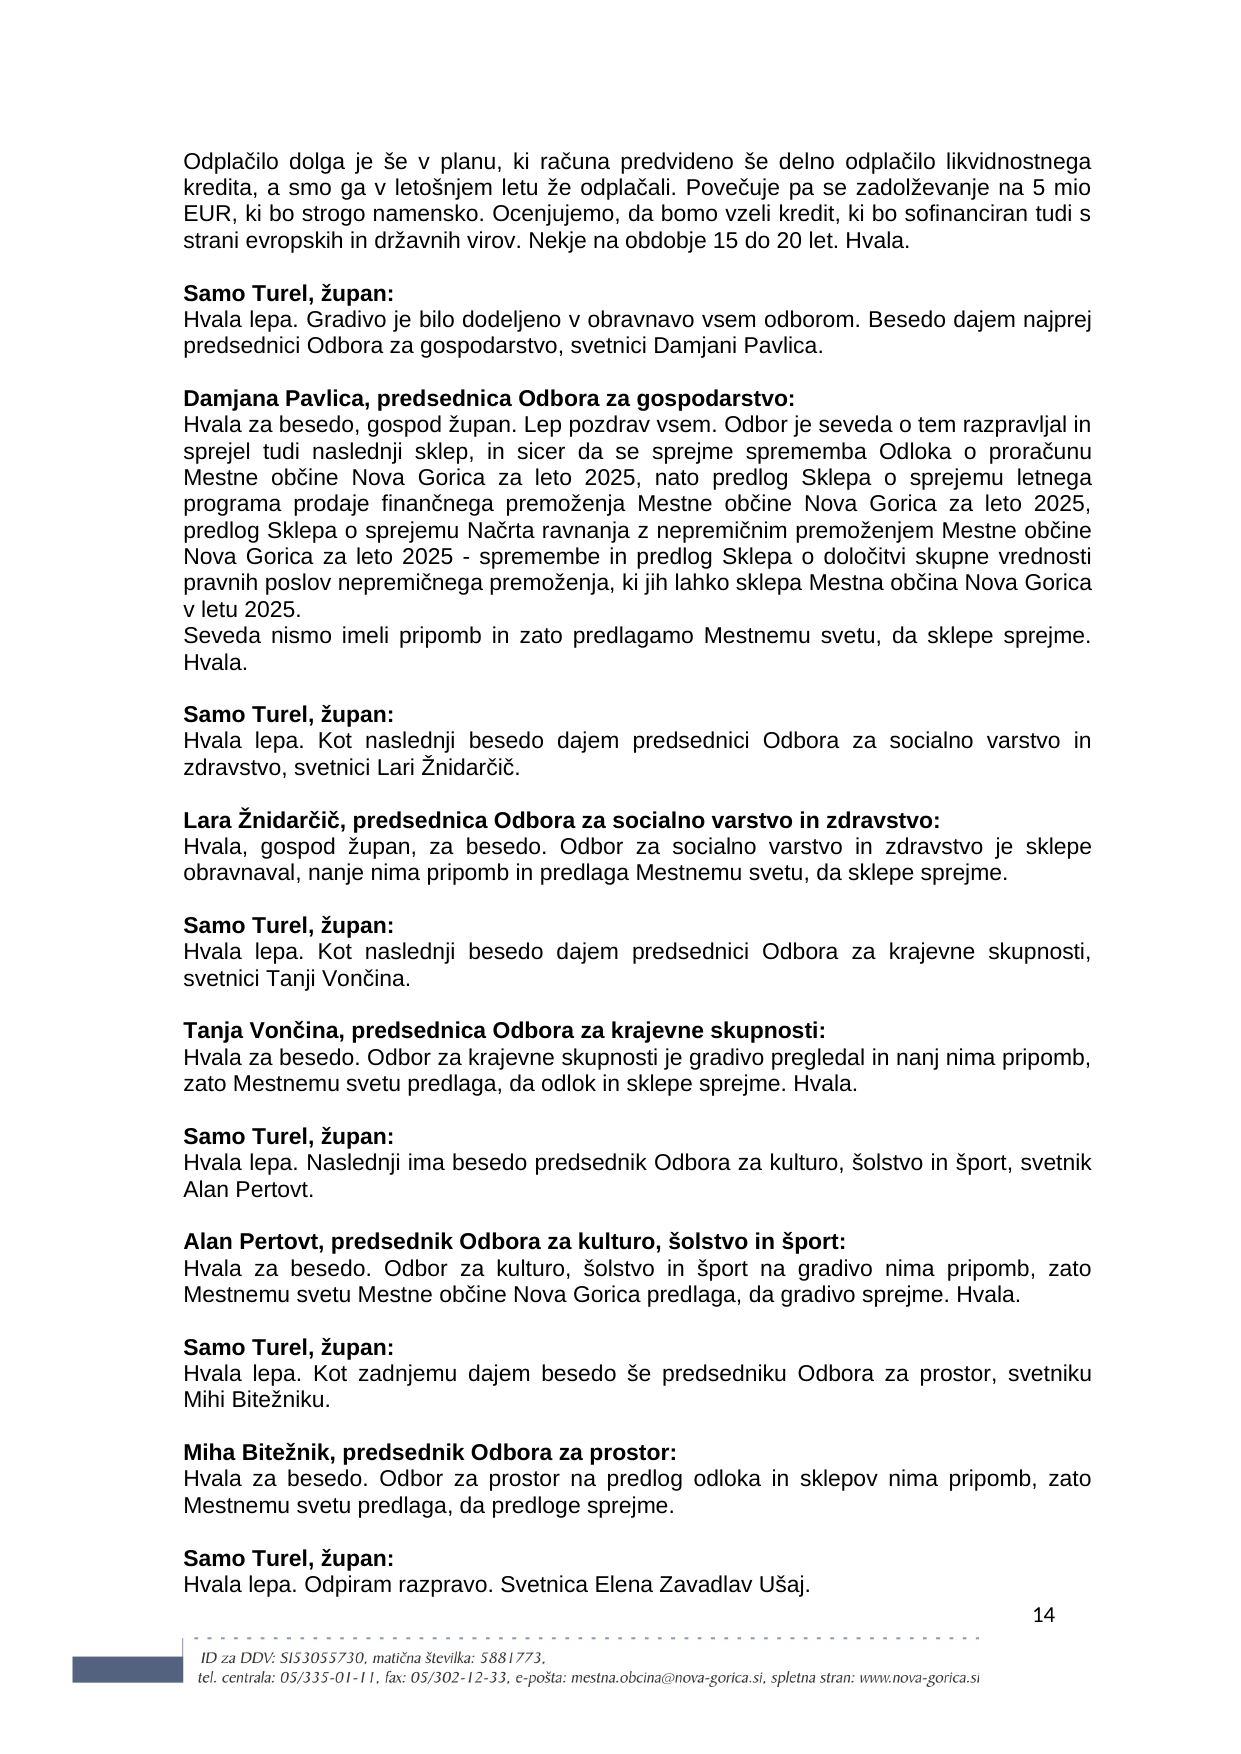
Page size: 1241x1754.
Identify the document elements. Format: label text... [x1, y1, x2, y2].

text Hvala lepa. Kot zadnjemu dajem besedo še predsedniku Odbora za prostor, svetniku Mihi Bitežniku. [183, 1360, 1092, 1413]
text Odplačilo dolga je še v planu, ki računa predvideno še delno odplačilo likvidnostnega kredita, a smo ga v letošnjem letu že odplačali. Povečuje pa se zadolževanje na 5 mio EUR, ki bo strogo namensko. Ocenjujemo, da bomo vzeli kredit, ki bo sofinanciran tudi s strani evropskih in državnih virov. Nekje na obdobje 15 do 20 let. Hvala. [183, 148, 1092, 253]
text Hvala za besedo. Odbor za prostor na predlog odloka in sklepov nima pripomb, zato Mestnemu svetu predlaga, da predloge sprejme. [183, 1465, 1092, 1518]
text Hvala lepa. Odpiram razpravo. Svetnica Elena Zavadlav Ušaj. [183, 1571, 1092, 1597]
text Hvala lepa. Kot naslednji besedo dajem predsednici Odbora za krajevne skupnosti, svetnici Tanji Vončina. [183, 938, 1092, 991]
text Damjana Pavlica, predsednica Odbora za gospodarstvo: [183, 385, 1092, 411]
text Hvala lepa. Kot naslednji besedo dajem predsednici Odbora za socialno varstvo in zdravstvo, svetnici Lari Žnidarčič. [183, 727, 1092, 780]
text Hvala lepa. Gradivo je bilo dodeljeno v obravnavo vsem odborom. Besedo dajem najprej predsednici Odbora za gospodarstvo, svetnici Damjani Pavlica. [183, 306, 1092, 358]
text Samo Turel, župan: [183, 279, 1092, 306]
text Tanja Vončina, predsednica Odbora za krajevne skupnosti: [183, 1017, 1092, 1044]
text Samo Turel, župan: [183, 1544, 1092, 1571]
text Hvala za besedo. Odbor za krajevne skupnosti je gradivo pregledal in nanj nima pripomb, zato Mestnemu svetu predlaga, da odlok in sklepe sprejme. Hvala. [183, 1044, 1092, 1096]
text Alan Pertovt, predsednik Odbora za kulturo, šolstvo in šport: [183, 1228, 1092, 1254]
text Samo Turel, župan: [183, 1334, 1092, 1360]
text Hvala lepa. Naslednji ima besedo predsednik Odbora za kulturo, šolstvo in šport, svetnik Alan Pertovt. [183, 1149, 1092, 1202]
text Samo Turel, župan: [183, 701, 1092, 727]
text Hvala za besedo. Odbor za kulturo, šolstvo in šport na gradivo nima pripomb, zato Mestnemu svetu Mestne občine Nova Gorica predlaga, da gradivo sprejme. Hvala. [183, 1254, 1092, 1307]
text Seveda nismo imeli pripomb in zato predlagamo Mestnemu svetu, da sklepe sprejme. Hvala. [183, 622, 1092, 675]
text Hvala, gospod župan, za besedo. Odbor za socialno varstvo in zdravstvo je sklepe obravnaval, nanje nima pripomb in predlaga Mestnemu svetu, da sklepe sprejme. [183, 833, 1092, 886]
text Lara Žnidarčič, predsednica Odbora za socialno varstvo in zdravstvo: [183, 807, 1092, 833]
text Samo Turel, župan: [183, 1123, 1092, 1149]
text Samo Turel, župan: [183, 912, 1092, 938]
text Hvala za besedo, gospod župan. Lep pozdrav vsem. Odbor je seveda o tem razpravljal in sprejel tudi naslednji sklep, in sicer da se sprejme sprememba Odloka o proračunu Mestne občine Nova Gorica za leto 2025, nato predlog Sklepa o sprejemu letnega programa prodaje finančnega premoženja Mestne občine Nova Gorica za leto 2025, predlog Sklepa o sprejemu Načrta ravnanja z nepremičnim premoženjem Mestne občine Nova Gorica za leto 2025 - spremembe in predlog Sklepa o določitvi skupne vrednosti pravnih poslov nepremičnega premoženja, ki jih lahko sklepa Mestna občina Nova Gorica v letu 2025. [183, 411, 1092, 622]
text Miha Bitežnik, predsednik Odbora za prostor: [183, 1439, 1092, 1465]
